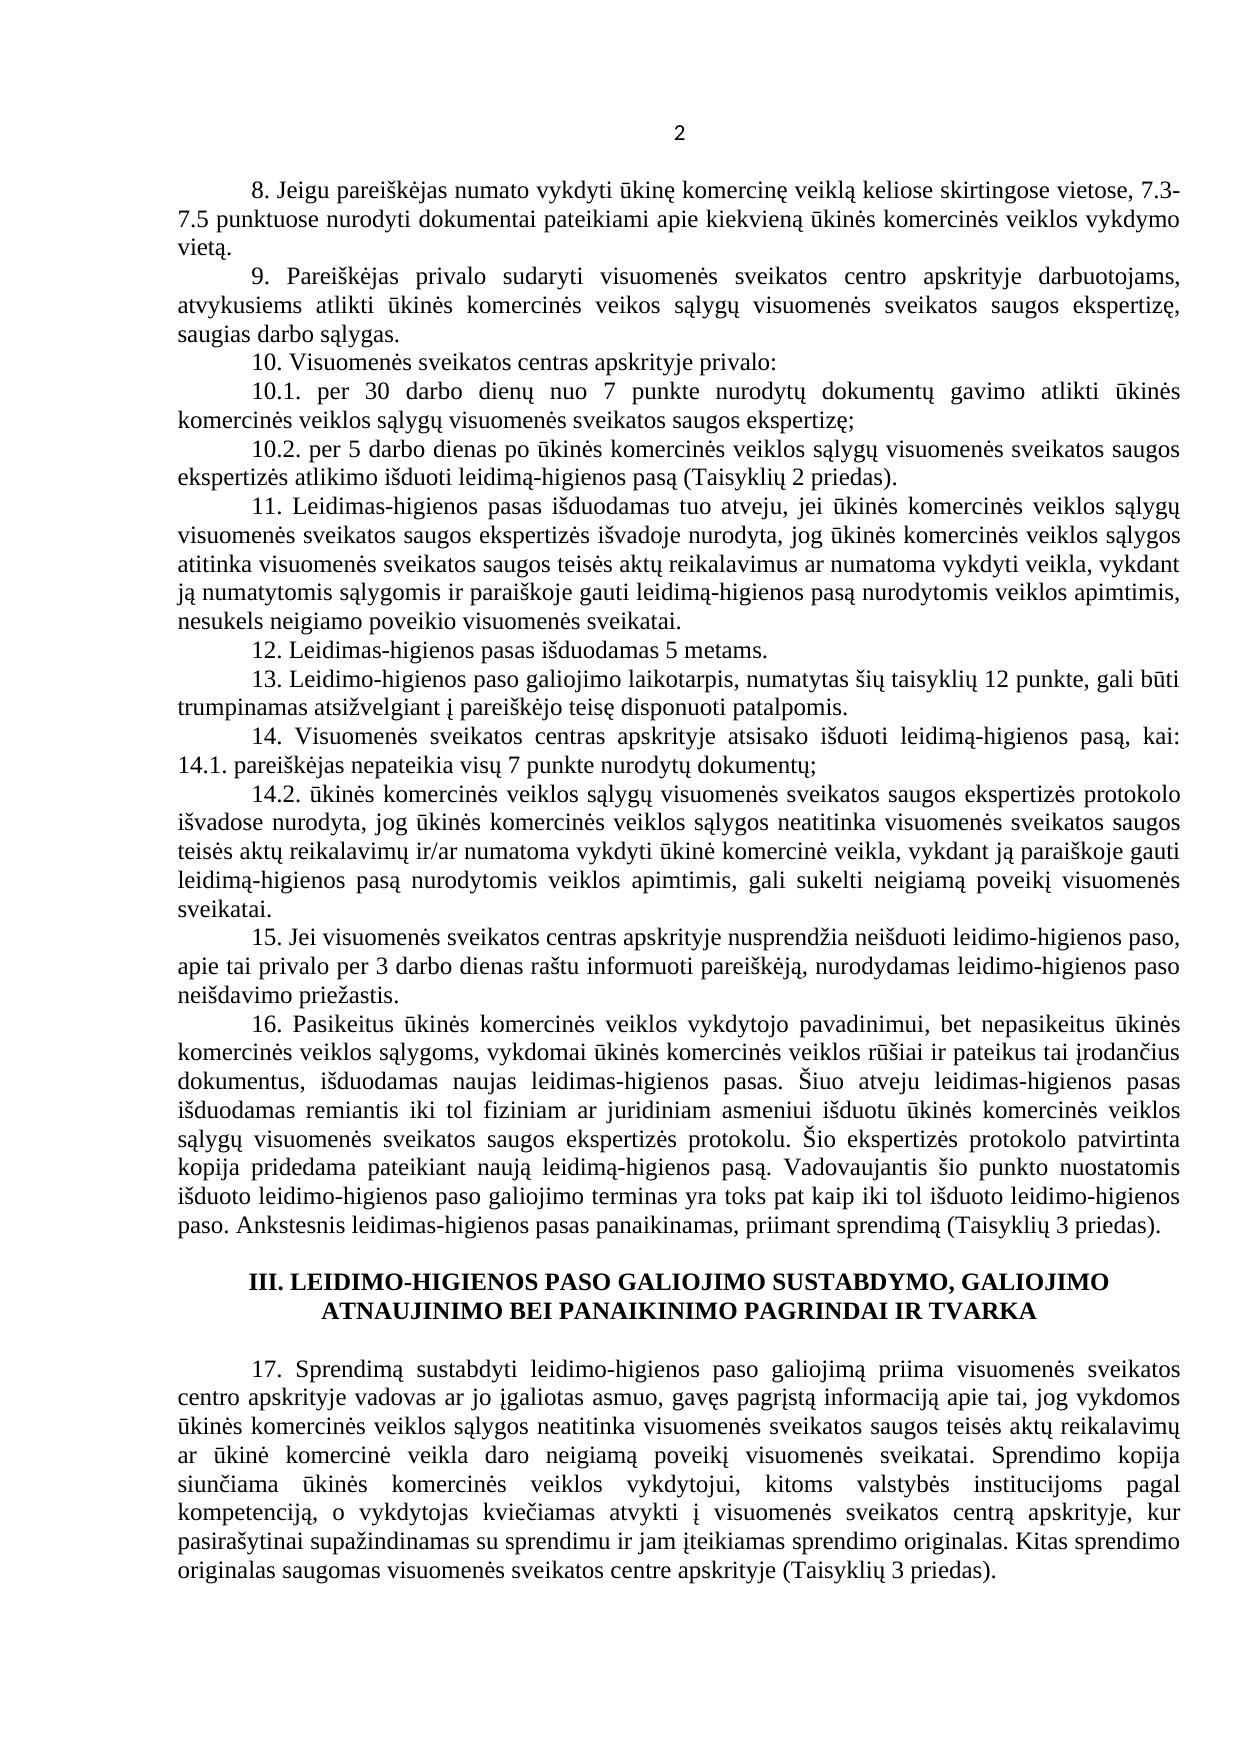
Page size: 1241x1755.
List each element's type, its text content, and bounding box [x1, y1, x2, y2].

text 11. Leidimas-higienos pasas išduodamas tuo atveju, jei ūkinės komercinės veiklos sąlygų visuomenės sveikatos saugos ekspertizės išvadoje nurodyta, jog ūkinės komercinės veiklos sąlygos atitinka visuomenės sveikatos saugos teisės aktų reikalavimus ar numatoma vykdyti veikla, vykdant ją numatytomis sąlygomis ir paraiškoje gauti leidimą-higienos pasą nurodytomis veiklos apimtimis, nesukels neigiamo poveikio visuomenės sveikatai. [177, 491, 1181, 635]
text 10. Visuomenės sveikatos centras apskrityje privalo: [177, 347, 1181, 376]
text 16. Pasikeitus ūkinės komercinės veiklos vykdytojo pavadinimui, bet nepasikeitus ūkinės komercinės veiklos sąlygoms, vykdomai ūkinės komercinės veiklos rūšiai ir pateikus tai įrodančius dokumentus, išduodamas naujas leidimas-higienos pasas. Šiuo atveju leidimas-higienos pasas išduodamas remiantis iki tol fiziniam ar juridiniam asmeniui išduotu ūkinės komercinės veiklos sąlygų visuomenės sveikatos saugos ekspertizės protokolu. Šio ekspertizės protokolo patvirtinta kopija pridedama pateikiant naują leidimą-higienos pasą. Vadovaujantis šio punkto nuostatomis išduoto leidimo-higienos paso galiojimo terminas yra toks pat kaip iki tol išduoto leidimo-higienos paso. Ankstesnis leidimas-higienos pasas panaikinamas, priimant sprendimą (Taisyklių 3 priedas). [177, 1009, 1181, 1239]
text 10.1. per 30 darbo dienų nuo 7 punkte nurodytų dokumentų gavimo atlikti ūkinės komercinės veiklos sąlygų visuomenės sveikatos saugos ekspertizę; [177, 376, 1181, 434]
text 14. Visuomenės sveikatos centras apskrityje atsisako išduoti leidimą-higienos pasą, kai: 14.1. pareiškėjas nepateikia visų 7 punkte nurodytų dokumentų; [177, 721, 1181, 779]
text 15. Jei visuomenės sveikatos centras apskrityje nusprendžia neišduoti leidimo-higienos paso, apie tai privalo per 3 darbo dienas raštu informuoti pareiškėją, nurodydamas leidimo-higienos paso neišdavimo priežastis. [177, 922, 1181, 1009]
text 17. Sprendimą sustabdyti leidimo-higienos paso galiojimą priima visuomenės sveikatos centro apskrityje vadovas ar jo įgaliotas asmuo, gavęs pagrįstą informaciją apie tai, jog vykdomos ūkinės komercinės veiklos sąlygos neatitinka visuomenės sveikatos saugos teisės aktų reikalavimų ar ūkinė komercinė veikla daro neigiamą poveikį visuomenės sveikatai. Sprendimo kopija siunčiama ūkinės komercinės veiklos vykdytojui, kitoms valstybės institucijoms pagal kompetenciją, o vykdytojas kviečiamas atvykti į visuomenės sveikatos centrą apskrityje, kur pasirašytinai supažindinamas su sprendimu ir jam įteikiamas sprendimo originalas. Kitas sprendimo originalas saugomas visuomenės sveikatos centre apskrityje (Taisyklių 3 priedas). [177, 1354, 1181, 1584]
text III. LEIDIMO-HIGIENOS PASO GALIOJIMO SUSTABDYMO, GALIOJIMO ATNAUJINIMO BEI PANAIKINIMO PAGRINDAI IR TVARKA [177, 1267, 1181, 1325]
text 12. Leidimas-higienos pasas išduodamas 5 metams. [177, 635, 1181, 664]
text 8. Jeigu pareiškėjas numato vykdyti ūkinę komercinę veiklą keliose skirtingose vietose, 7.3-7.5 punktuose nurodyti dokumentai pateikiami apie kiekvieną ūkinės komercinės veiklos vykdymo vietą. [177, 175, 1181, 261]
text 13. Leidimo-higienos paso galiojimo laikotarpis, numatytas šių taisyklių 12 punkte, gali būti trumpinamas atsižvelgiant į pareiškėjo teisę disponuoti patalpomis. [177, 664, 1181, 721]
text 9. Pareiškėjas privalo sudaryti visuomenės sveikatos centro apskrityje darbuotojams, atvykusiems atlikti ūkinės komercinės veikos sąlygų visuomenės sveikatos saugos ekspertizę, saugias darbo sąlygas. [177, 261, 1181, 347]
text 10.2. per 5 darbo dienas po ūkinės komercinės veiklos sąlygų visuomenės sveikatos saugos ekspertizės atlikimo išduoti leidimą-higienos pasą (Taisyklių 2 priedas). [177, 434, 1181, 491]
text 14.2. ūkinės komercinės veiklos sąlygų visuomenės sveikatos saugos ekspertizės protokolo išvadose nurodyta, jog ūkinės komercinės veiklos sąlygos neatitinka visuomenės sveikatos saugos teisės aktų reikalavimų ir/ar numatoma vykdyti ūkinė komercinė veikla, vykdant ją paraiškoje gauti leidimą-higienos pasą nurodytomis veiklos apimtimis, gali sukelti neigiamą poveikį visuomenės sveikatai. [177, 779, 1181, 922]
